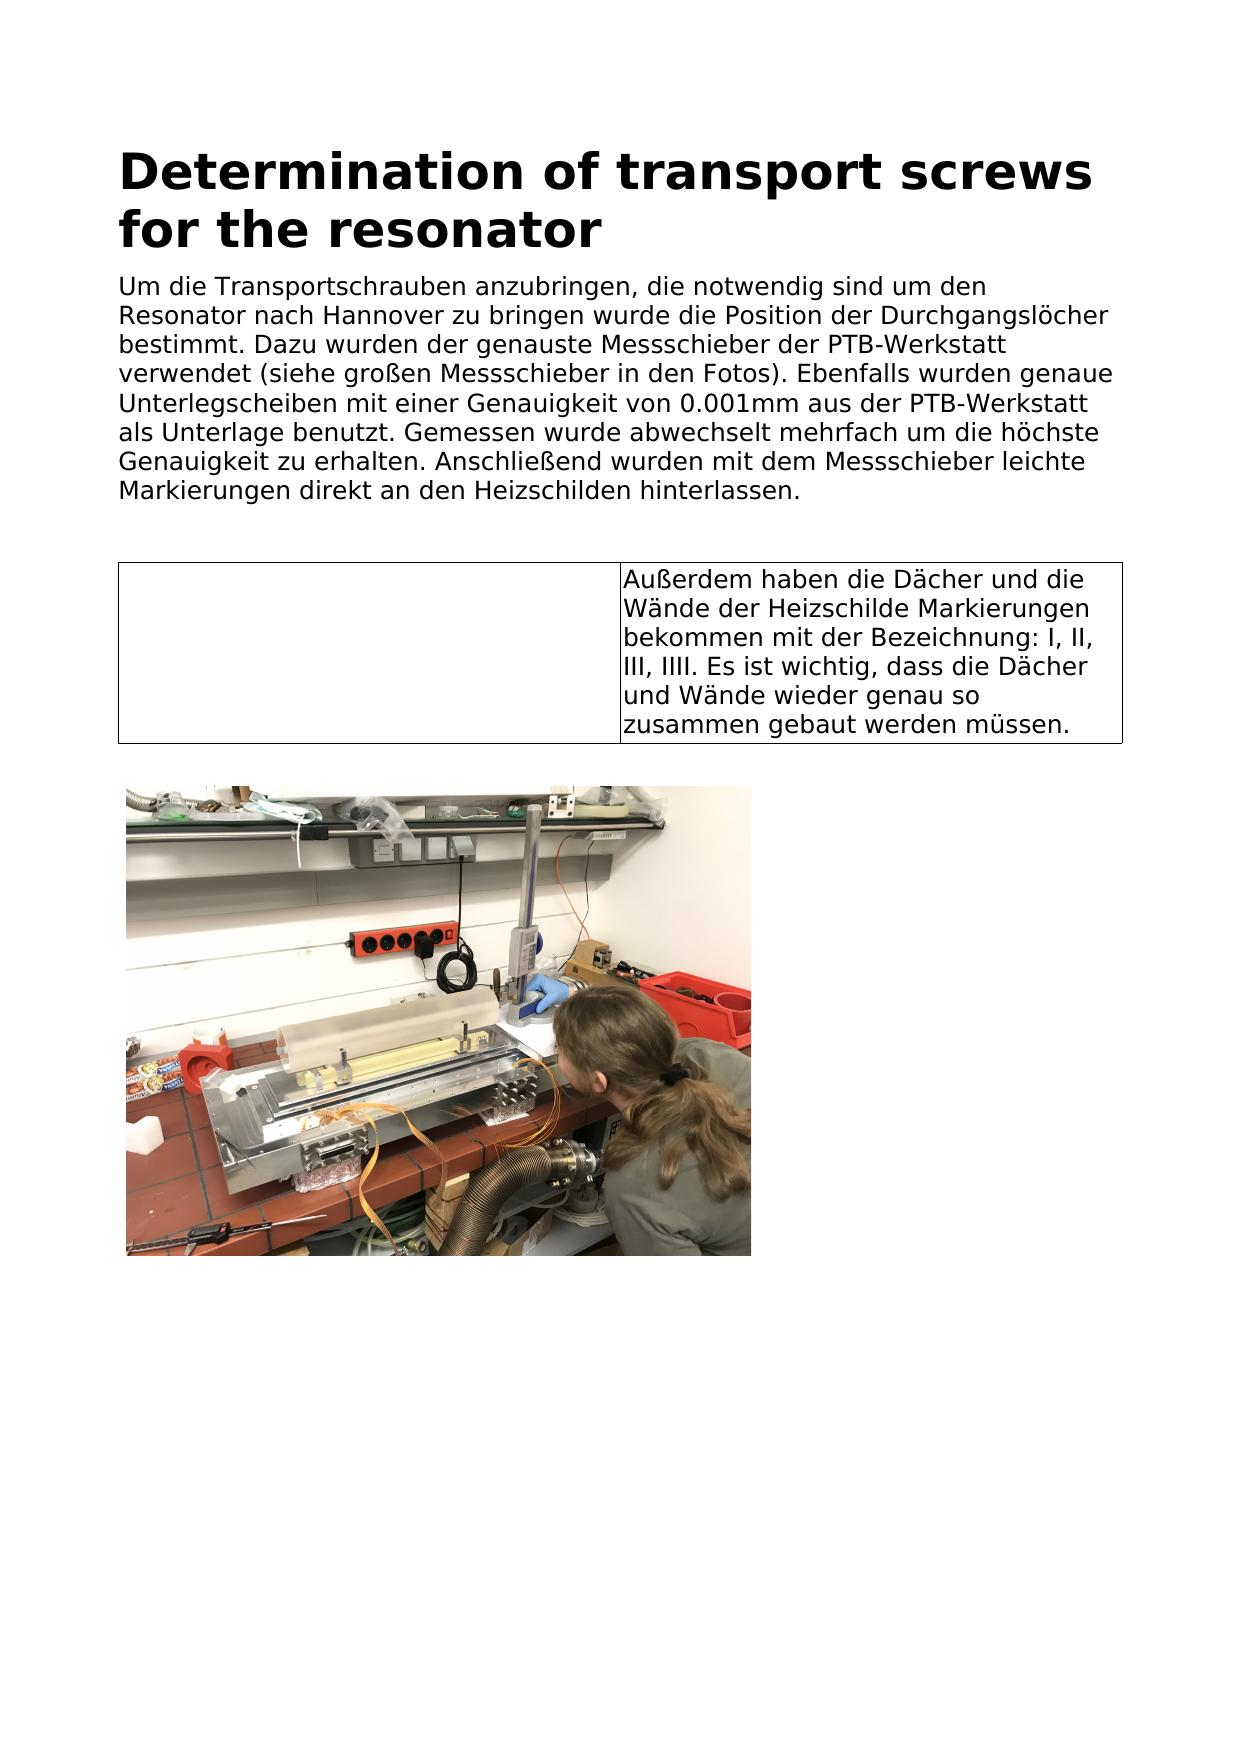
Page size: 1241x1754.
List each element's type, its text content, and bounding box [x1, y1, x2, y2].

subtitle Determination of transport screws for the resonator [118, 143, 1122, 259]
table_header Außerdem haben die Dächer und die Wände der Heizschilde Markierungen bekommen mit der Bezeichnung: I, II, III, IIII. Es ist wichtig, dass die Dächer und Wände wieder genau so zusammen gebaut werden müssen. [621, 563, 1122, 743]
text Um die Transportschrauben anzubringen, die notwendig sind um den Resonator nach Hannover zu bringen wurde die Position der Durchgangslöcher bestimmt. Dazu wurden der genauste Messschieber der PTB-Werkstatt verwendet (siehe großen Messschieber in den Fotos). Ebenfalls wurden genaue Unterlegscheiben mit einer Genauigkeit von 0.001mm aus der PTB-Werkstatt als Unterlage benutzt. Gemessen wurde abwechselt mehrfach um die höchste Genauigkeit zu erhalten. Anschließend wurden mit dem Messschieber leichte Markierungen direkt an den Heizschilden hinterlassen. [118, 272, 1122, 534]
table_header [119, 563, 620, 743]
picture [126, 786, 752, 1256]
